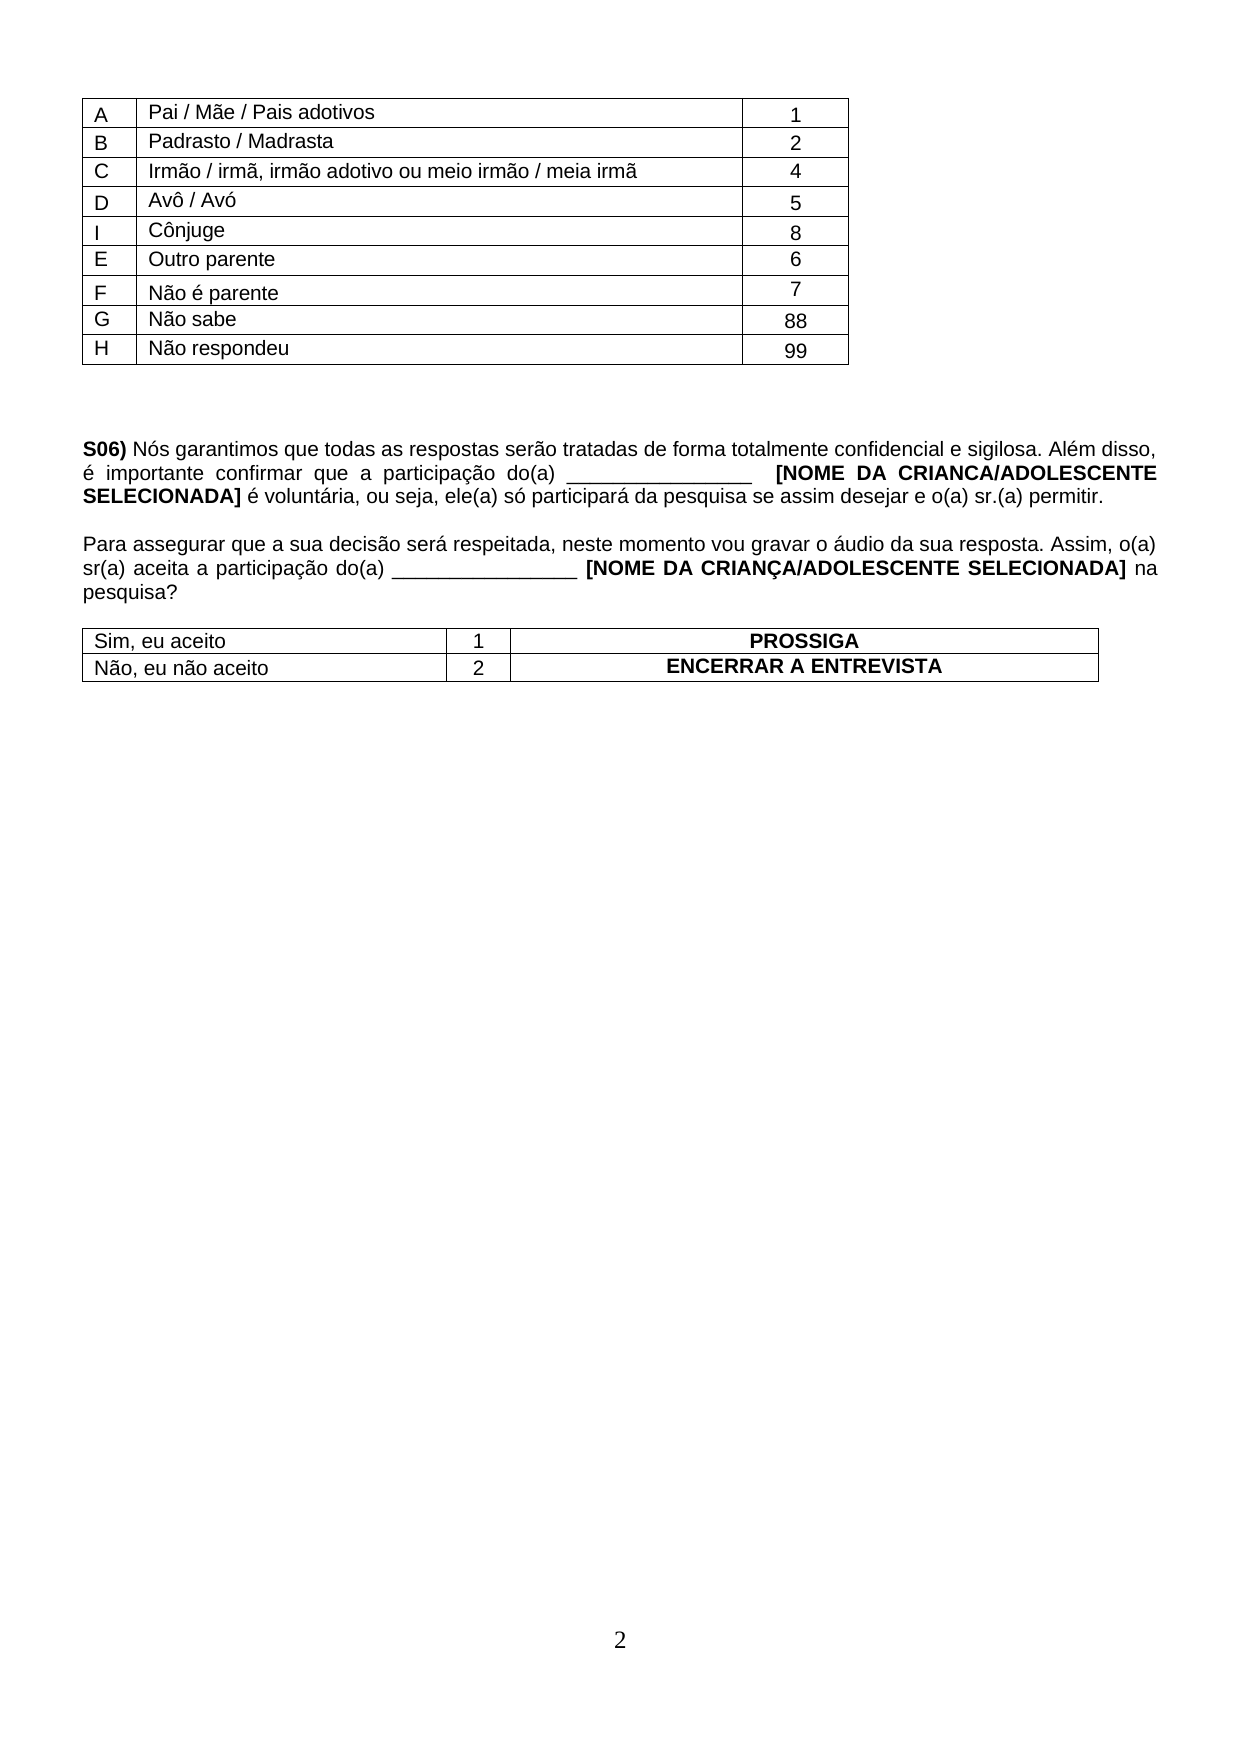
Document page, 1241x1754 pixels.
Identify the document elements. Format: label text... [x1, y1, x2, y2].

table_cell G [83, 306, 136, 334]
table_cell D [83, 187, 136, 216]
table_cell 99 [743, 335, 848, 363]
table_cell B [83, 128, 136, 157]
table_header 1 [743, 99, 848, 127]
table_cell Não respondeu [137, 335, 742, 363]
table_cell H [83, 335, 136, 363]
text S06) Nós garantimos que todas as respostas serão tratadas de forma totalmente confidencial e sigilosa. Além disso, é importante confirmar que a participação do(a) ________________ [NOME DA CRIANCA/ADOLESCENTE SELECIONADA] é voluntária, ou seja, ele(a) só participará da pesquisa se assim desejar e o(a) sr.(a) permitir. [83, 436, 1157, 508]
table_cell Não sabe [137, 306, 742, 334]
table_header PROSSIGA [511, 629, 1098, 653]
table_cell E [83, 246, 136, 275]
table_cell 6 [743, 246, 848, 275]
table_cell 2 [447, 654, 510, 681]
text Para assegurar que a sua decisão será respeitada, neste momento vou gravar o áudio da sua resposta. Assim, o(a) sr(a) aceita a participação do(a) ________________ [NOME DA CRIANÇA/ADOLESCENTE SELECIONADA] na pesquisa? [83, 532, 1157, 604]
table_cell I [83, 217, 136, 245]
table_cell Não, eu não aceito [83, 654, 446, 681]
table_header A [83, 99, 136, 127]
table_cell 8 [743, 217, 848, 245]
table_cell ENCERRAR A ENTREVISTA [511, 654, 1098, 681]
table_cell 7 [743, 276, 848, 304]
table_header Pai / Mãe / Pais adotivos [137, 99, 742, 127]
table_cell Outro parente [137, 246, 742, 275]
table_cell Avô / Avó [137, 187, 742, 216]
table_header Sim, eu aceito [83, 629, 446, 653]
table_cell Padrasto / Madrasta [137, 128, 742, 157]
table_cell Não é parente [137, 276, 742, 304]
table_cell 5 [743, 187, 848, 216]
table_cell Irmão / irmã, irmão adotivo ou meio irmão / meia irmã [137, 158, 742, 186]
table_cell F [83, 276, 136, 304]
table_cell C [83, 158, 136, 186]
table_cell 4 [743, 158, 848, 186]
table_cell 2 [743, 128, 848, 157]
table_header 1 [447, 629, 510, 653]
table_cell Cônjuge [137, 217, 742, 245]
table_cell 88 [743, 306, 848, 334]
